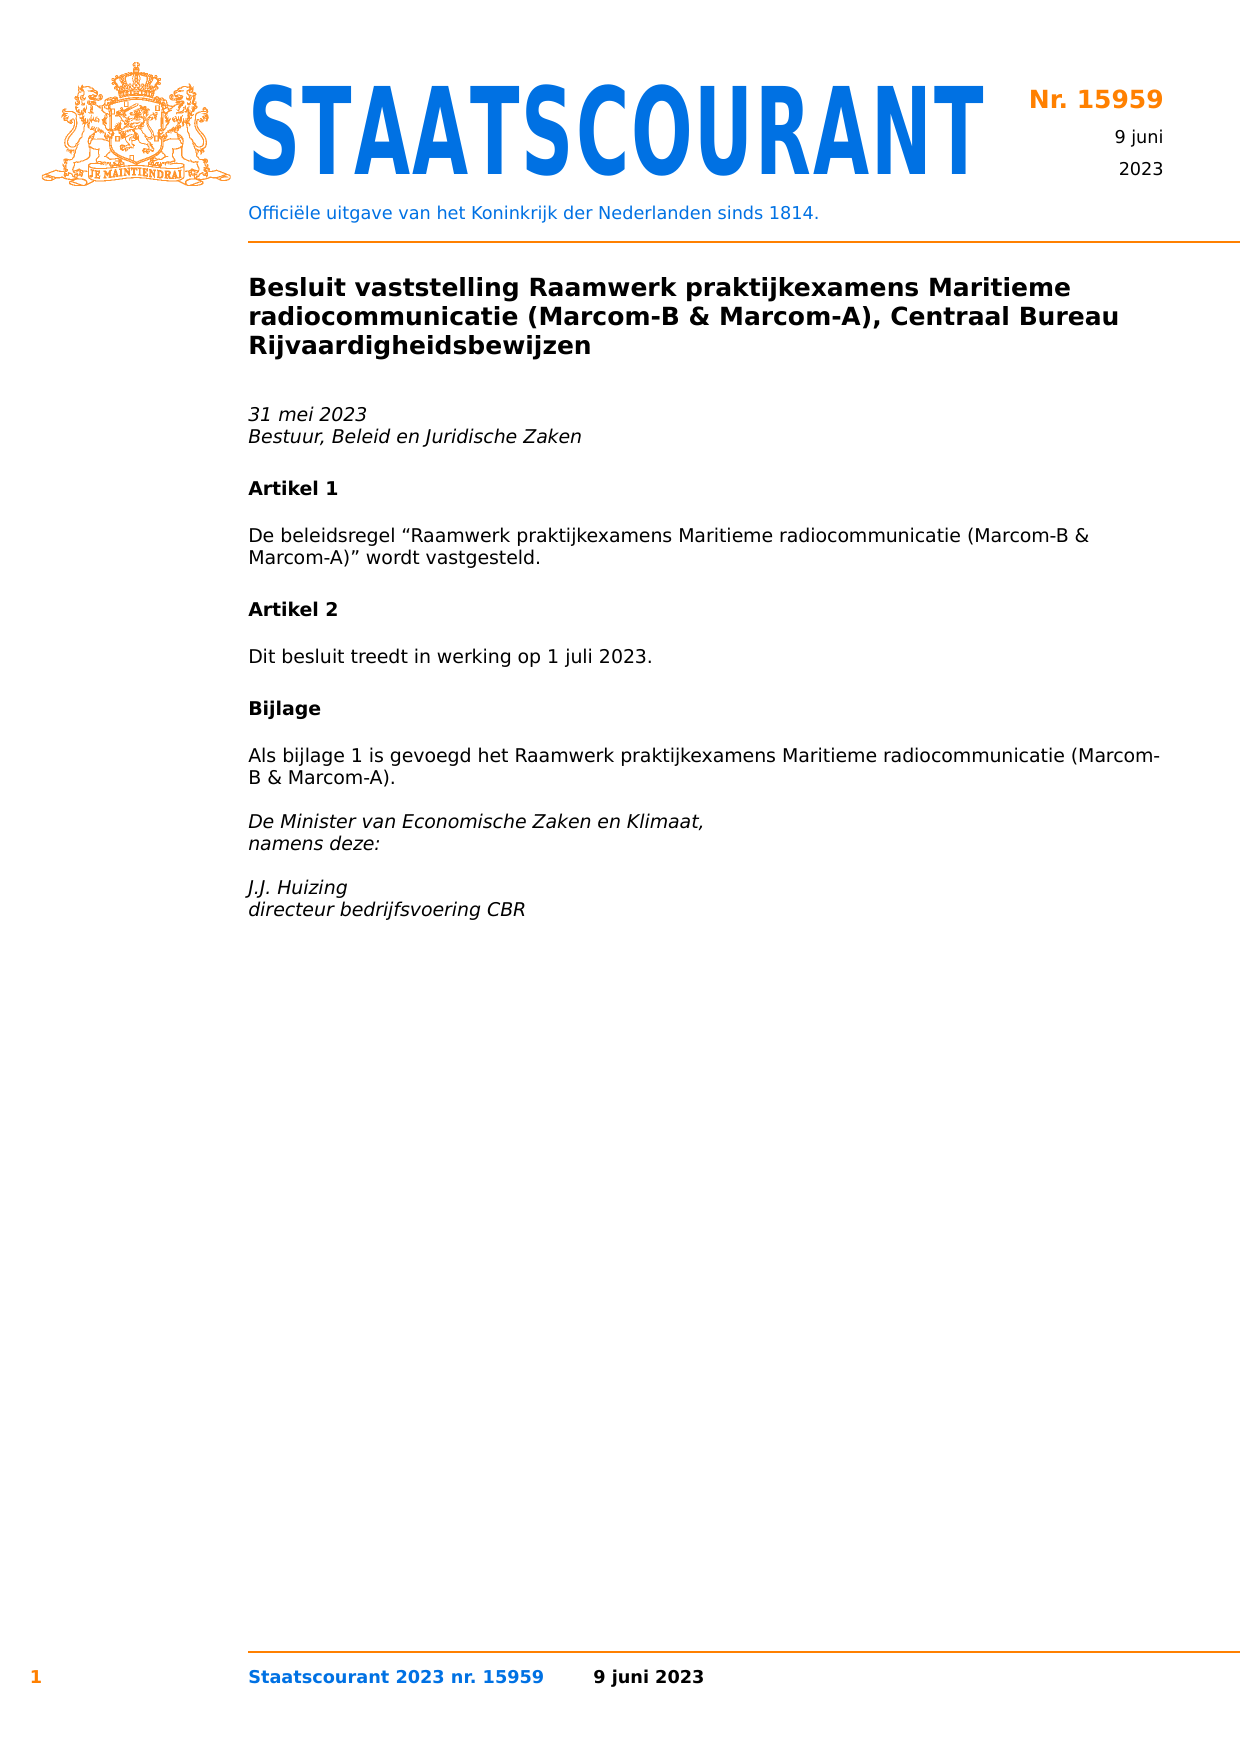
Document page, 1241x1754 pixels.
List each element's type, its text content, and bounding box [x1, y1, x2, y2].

text 31 mei 2023 [248, 404, 1163, 426]
text De beleidsregel “Raamwerk praktijkexamens Maritieme radiocommunicatie (Marcom-B & Marcom-A)” wordt vastgesteld. [248, 525, 1163, 569]
table_cell 9 juni [998, 121, 1240, 153]
table_cell Officiële uitgave van het Koninkrijk der Nederlanden sinds 1814. [248, 203, 1240, 241]
text Als bijlage 1 is gevoegd het Raamwerk praktijkexamens Maritieme radiocommunicatie (Marcom-B & Marcom-A). [248, 745, 1163, 789]
text Bestuur, Beleid en Juridische Zaken [248, 426, 1163, 448]
subtitle Besluit vaststelling Raamwerk praktijkexamens Maritieme radiocommunicatie (Marcom-B & Marcom-A), Centraal Bureau Rijvaardigheidsbewijzen [248, 273, 1163, 361]
table_header Nr. 15959 [998, 62, 1240, 121]
subtitle Bijlage [248, 698, 1163, 720]
picture [41, 62, 231, 186]
table_cell 2023 [998, 153, 1240, 203]
table_header STAATSCOURANT [248, 62, 998, 203]
subtitle Artikel 2 [248, 599, 1163, 621]
subtitle Artikel 1 [248, 478, 1163, 500]
text De Minister van Economische Zaken en Klimaat, namens deze: J.J. Huizing directeur bedrijfsvoering CBR [248, 811, 1163, 921]
text Dit besluit treedt in werking op 1 juli 2023. [248, 646, 1163, 668]
table_header [25, 62, 248, 241]
